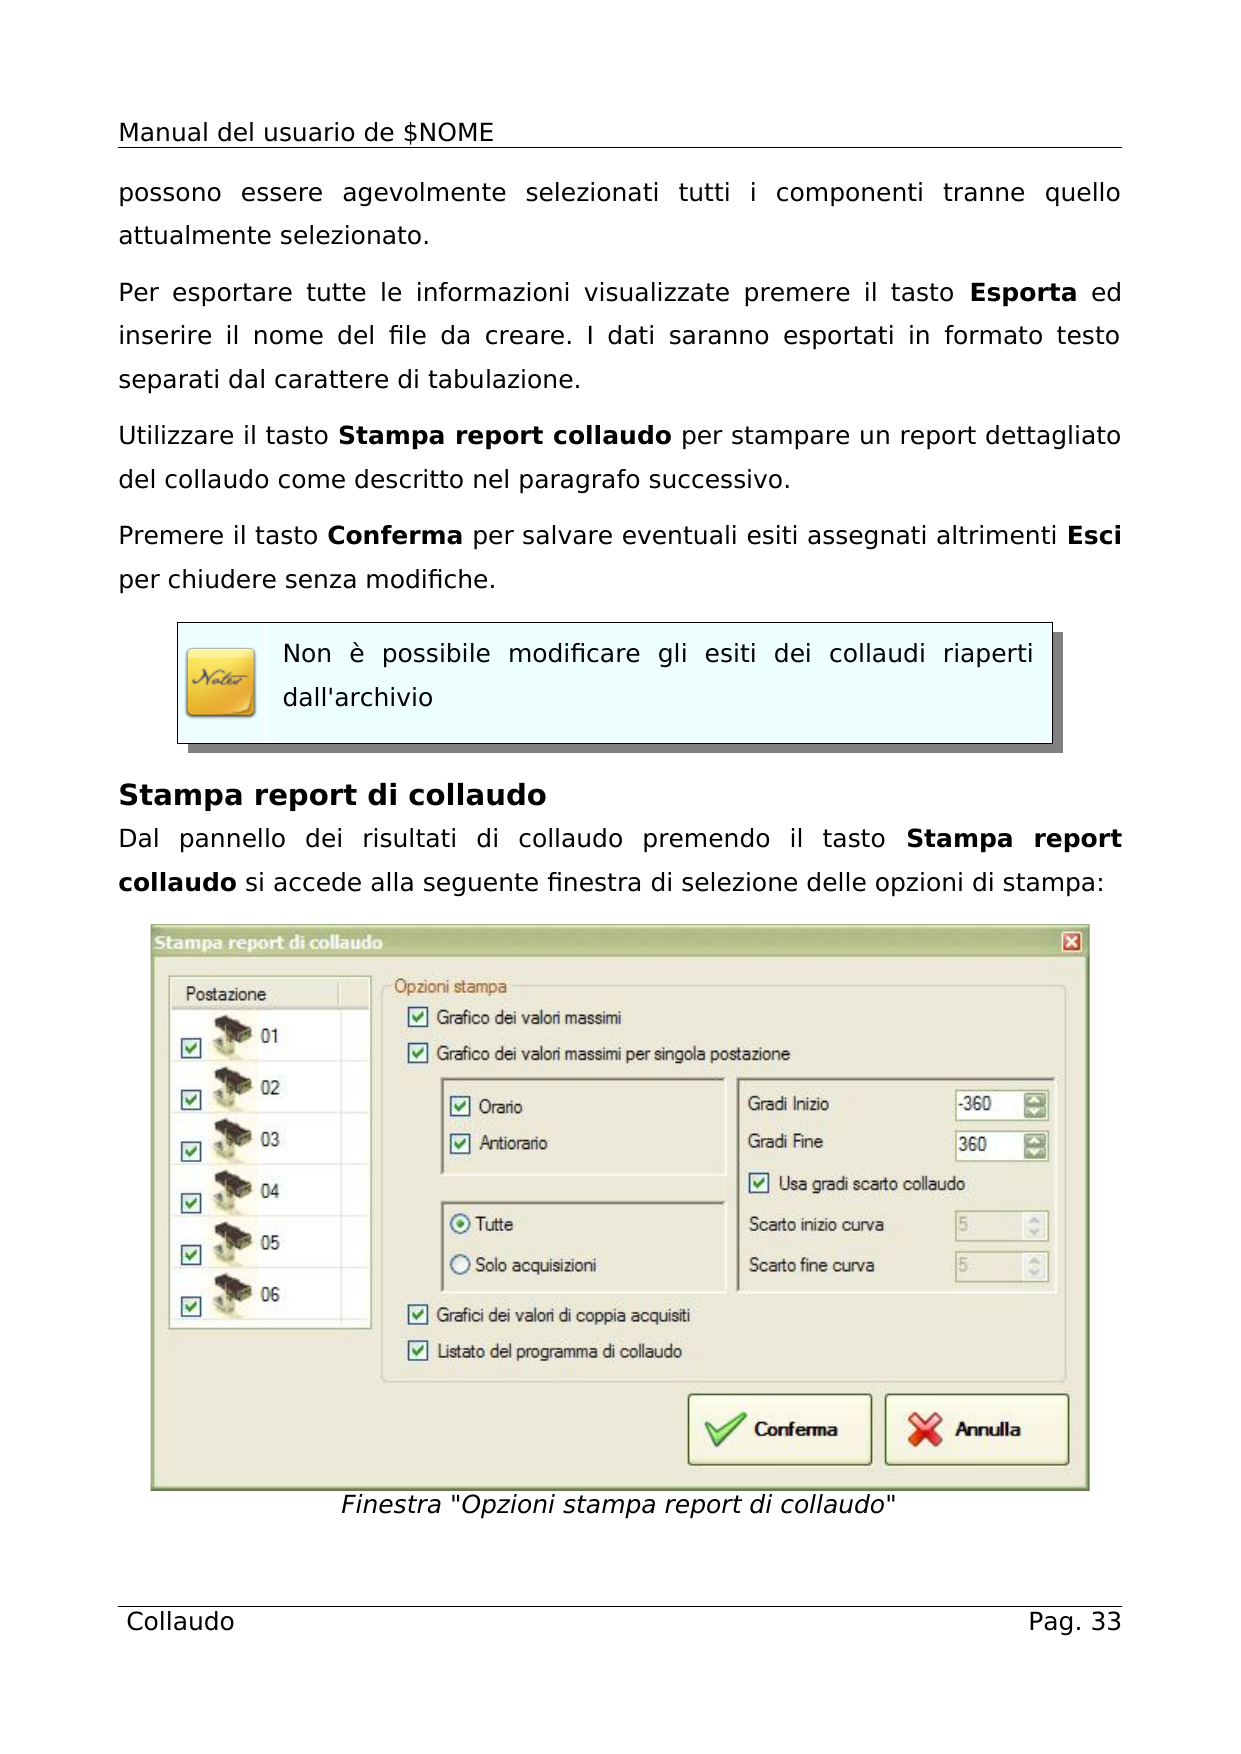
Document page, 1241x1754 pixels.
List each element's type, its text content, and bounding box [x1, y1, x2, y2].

text possono essere agevolmente selezionati tutti i componenti tranne quello attualmente selezionato. [118, 178, 1122, 251]
text Premere il tasto Conferma per salvare eventuali esiti assegnati altrimenti Esci per chiudere senza modifiche. [118, 522, 1122, 594]
picture [150, 924, 1090, 1491]
table_header [178, 623, 264, 742]
text Dal pannello dei risultati di collaudo premendo il tasto Stampa report collaudo si accede alla seguente finestra di selezione delle opzioni di stampa: [118, 825, 1122, 898]
text Finestra "Opzioni stampa report di collaudo" [151, 1491, 1090, 1519]
subtitle Stampa report di collaudo [118, 778, 1122, 812]
text Utilizzare il tasto Stampa report collaudo per stampare un report dettagliato del collaudo come descritto nel paragrafo successivo. [118, 422, 1122, 494]
text Per esportare tutte le informazioni visualizzate premere il tasto Esporta ed inserire il nome del file da creare. I dati saranno esportati in formato testo separati dal carattere di tabulazione. [118, 278, 1122, 394]
table_header Non è possibile modificare gli esiti dei collaudi riaperti dall'archivio [265, 623, 1052, 742]
picture [183, 644, 259, 720]
